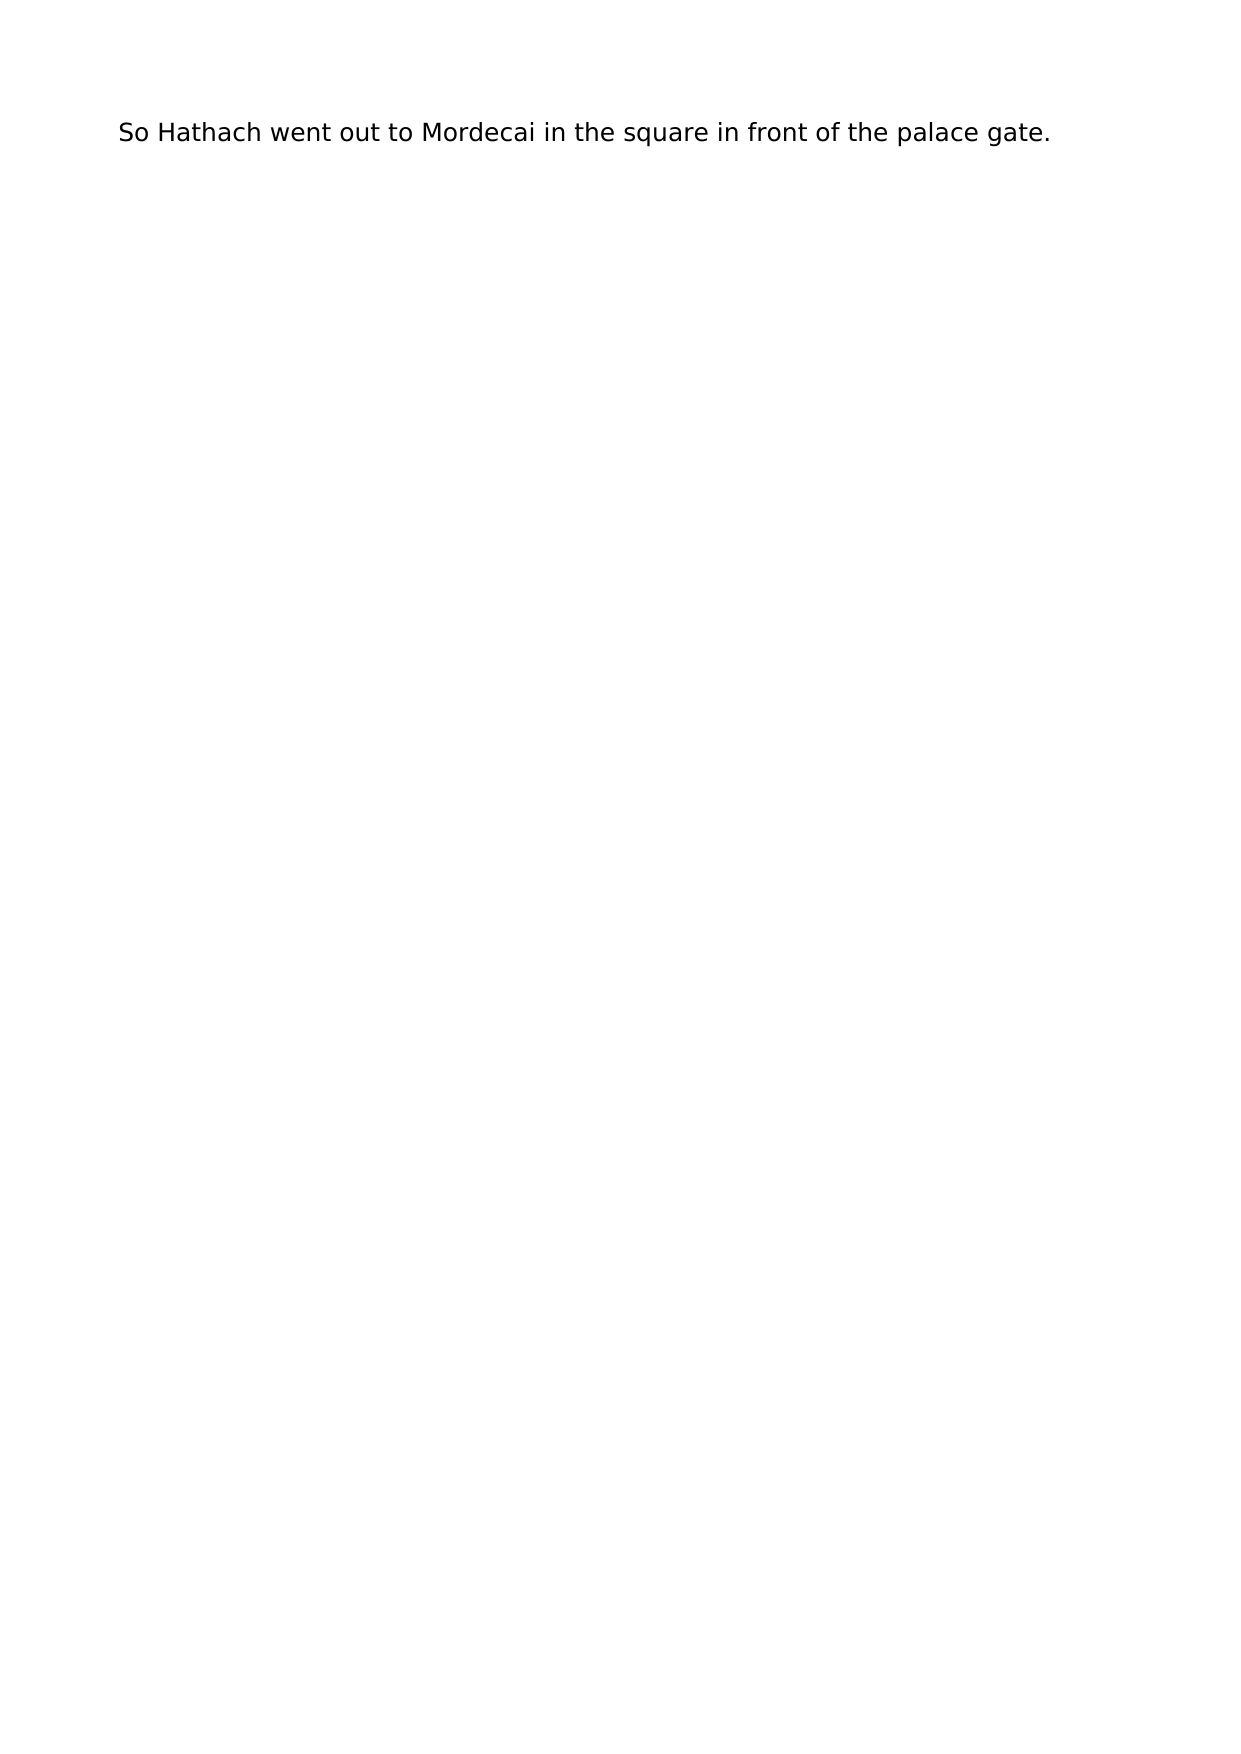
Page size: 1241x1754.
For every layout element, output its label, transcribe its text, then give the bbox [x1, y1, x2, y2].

text So Hathach went out to Mordecai in the square in front of the palace gate. [118, 118, 1122, 147]
